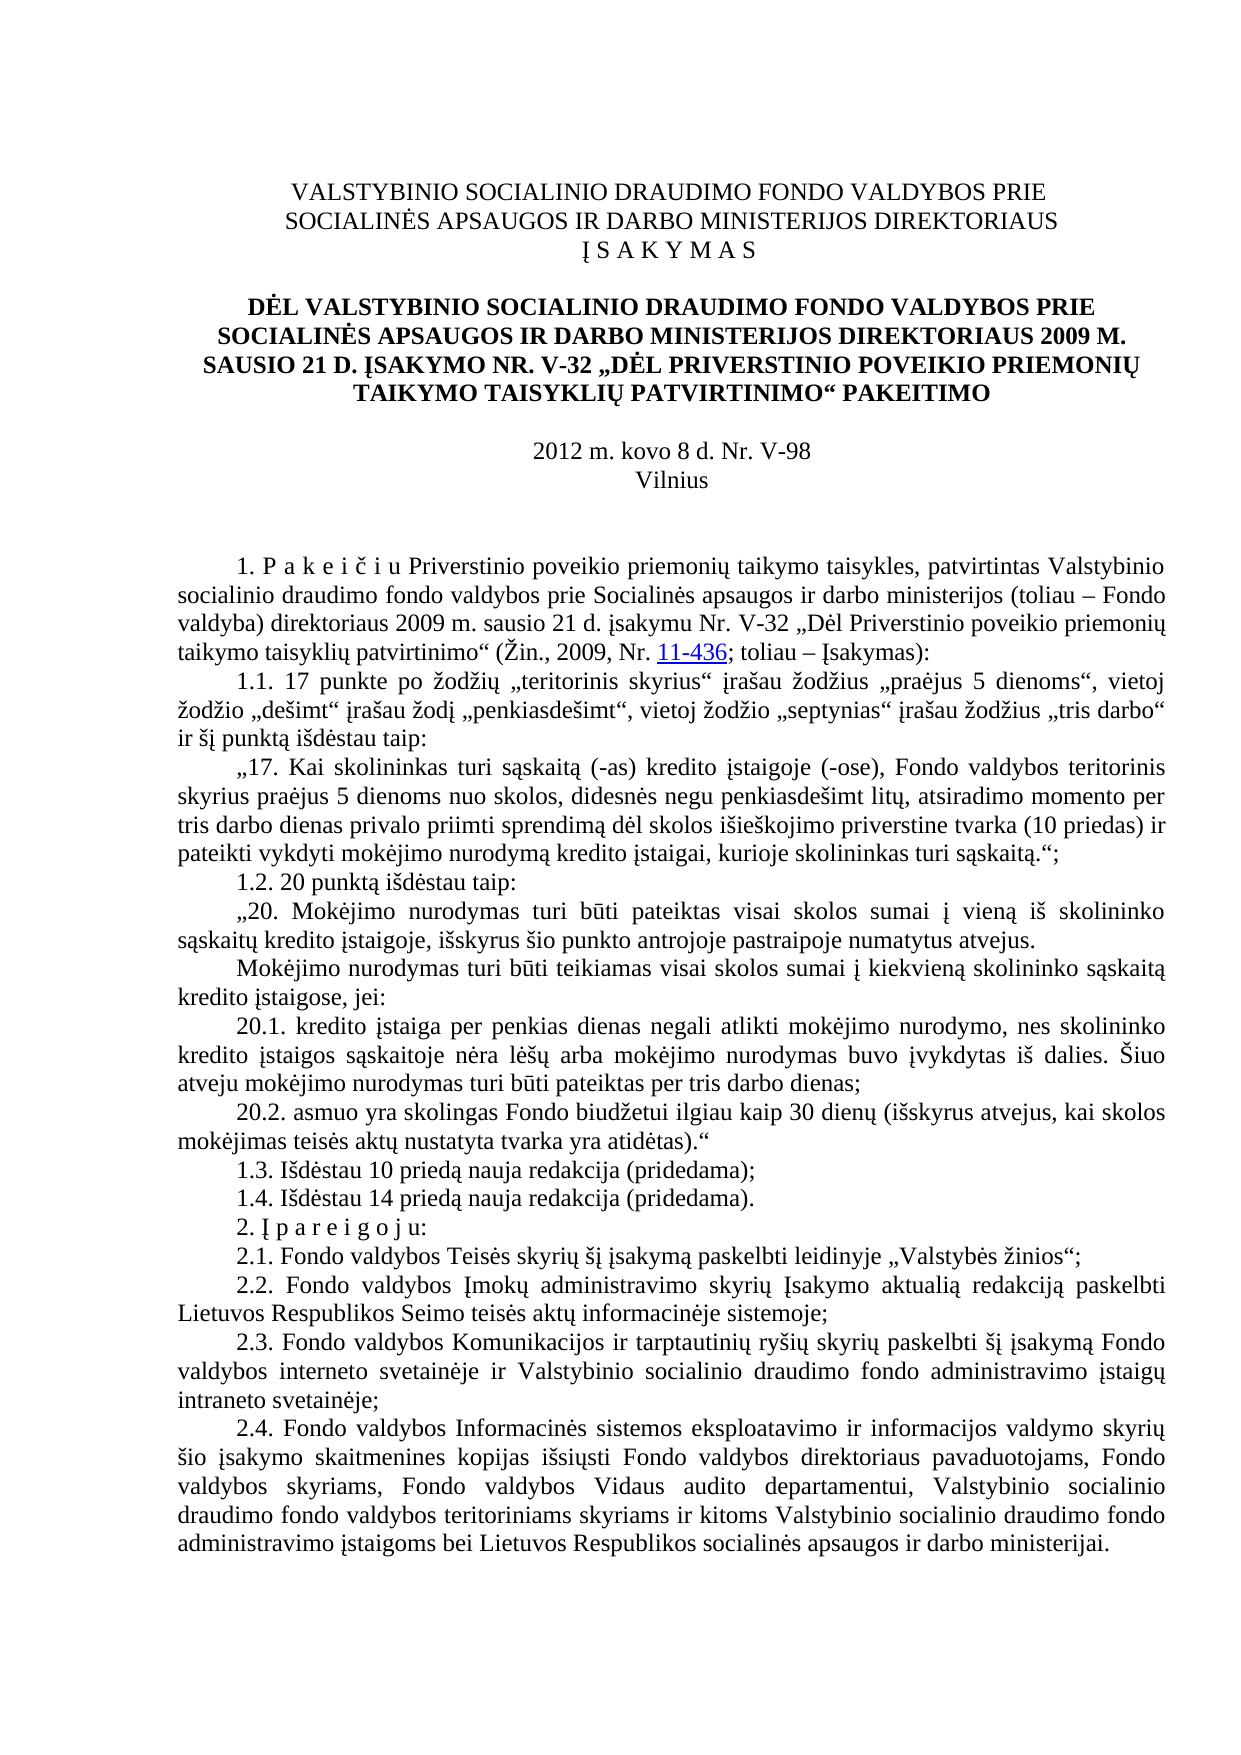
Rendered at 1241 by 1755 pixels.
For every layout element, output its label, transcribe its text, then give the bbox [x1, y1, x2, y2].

text 2.2. Fondo valdybos Įmokų administravimo skyrių Įsakymo aktualią redakciją paskelbti Lietuvos Respublikos Seimo teisės aktų informacinėje sistemoje; [177, 1270, 1166, 1327]
text 2.3. Fondo valdybos Komunikacijos ir tarptautinių ryšių skyrių paskelbti šį įsakymą Fondo valdybos interneto svetainėje ir Valstybinio socialinio draudimo fondo administravimo įstaigų intraneto svetainėje; [177, 1327, 1166, 1413]
text 1. P a k e i č i u Priverstinio poveikio priemonių taikymo taisykles, patvirtintas Valstybinio socialinio draudimo fondo valdybos prie Socialinės apsaugos ir darbo ministerijos (toliau – Fondo valdyba) direktoriaus 2009 m. sausio 21 d. įsakymu Nr. V-32 „Dėl Priverstinio poveikio priemonių taikymo taisyklių patvirtinimo“ (Žin., 2009, Nr. 11-436; toliau – Įsakymas): [177, 551, 1166, 666]
text Socialinės apsaugos ir darbo ministerijos DirektoriAus [177, 206, 1166, 235]
text 1.4. Išdėstau 14 priedą nauja redakcija (pridedama). [177, 1183, 1166, 1212]
text Mokėjimo nurodymas turi būti teikiamas visai skolos sumai į kiekvieną skolininko sąskaitą kredito įstaigose, jei: [177, 953, 1166, 1011]
text 2. Į p a r e i g o j u: [177, 1212, 1166, 1241]
text 20.1. kredito įstaiga per penkias dienas negali atlikti mokėjimo nurodymo, nes skolininko kredito įstaigos sąskaitoje nėra lėšų arba mokėjimo nurodymas buvo įvykdytas iš dalies. Šiuo atveju mokėjimo nurodymas turi būti pateiktas per tris darbo dienas; [177, 1011, 1166, 1097]
text 2.4. Fondo valdybos Informacinės sistemos eksploatavimo ir informacijos valdymo skyrių šio įsakymo skaitmenines kopijas išsiųsti Fondo valdybos direktoriaus pavaduotojams, Fondo valdybos skyriams, Fondo valdybos Vidaus audito departamentui, Valstybinio socialinio draudimo fondo valdybos teritoriniams skyriams ir kitoms Valstybinio socialinio draudimo fondo administravimo įstaigoms bei Lietuvos Respublikos socialinės apsaugos ir darbo ministerijai. [177, 1413, 1166, 1557]
text 20.2. asmuo yra skolingas Fondo biudžetui ilgiau kaip 30 dienų (išskyrus atvejus, kai skolos mokėjimas teisės aktų nustatyta tvarka yra atidėtas).“ [177, 1097, 1166, 1155]
text Valstybinio socialinio draudimo fondo valdybos prie [177, 177, 1166, 206]
text „20. Mokėjimo nurodymas turi būti pateiktas visai skolos sumai į vieną iš skolininko sąskaitų kredito įstaigoje, išskyrus šio punkto antrojoje pastraipoje numatytus atvejus. [177, 896, 1166, 953]
text „17. Kai skolininkas turi sąskaitą (-as) kredito įstaigoje (-ose), Fondo valdybos teritorinis skyrius praėjus 5 dienoms nuo skolos, didesnės negu penkiasdešimt litų, atsiradimo momento per tris darbo dienas privalo priimti sprendimą dėl skolos išieškojimo priverstine tvarka (10 priedas) ir pateikti vykdyti mokėjimo nurodymą kredito įstaigai, kurioje skolininkas turi sąskaitą.“; [177, 752, 1166, 867]
text 1.2. 20 punktą išdėstau taip: [177, 867, 1166, 896]
text 2.1. Fondo valdybos Teisės skyrių šį įsakymą paskelbti leidinyje „Valstybės žinios“; [177, 1241, 1166, 1270]
text Vilnius [177, 465, 1166, 493]
text 1.1. 17 punkte po žodžių „teritorinis skyrius“ įrašau žodžius „praėjus 5 dienoms“, vietoj žodžio „dešimt“ įrašau žodį „penkiasdešimt“, vietoj žodžio „septynias“ įrašau žodžius „tris darbo“ ir šį punktą išdėstau taip: [177, 666, 1166, 752]
text 1.3. Išdėstau 10 priedą nauja redakcija (pridedama); [177, 1155, 1166, 1183]
text Į s a k y m a s [177, 235, 1166, 263]
text 2012 m. kovo 8 d. Nr. V-98 [177, 436, 1166, 465]
text Dėl Valstybinio socialinio draudimo fondo valdybos prie Socialinės apsaugos ir darbo ministerijos direktoriaus 2009 m. sausio 21 d. įsakymo Nr. V-32 „Dėl priverstinio poveikio priemonių taikymo taisyklių patvirtinimo“ pakeitimo [177, 292, 1166, 407]
